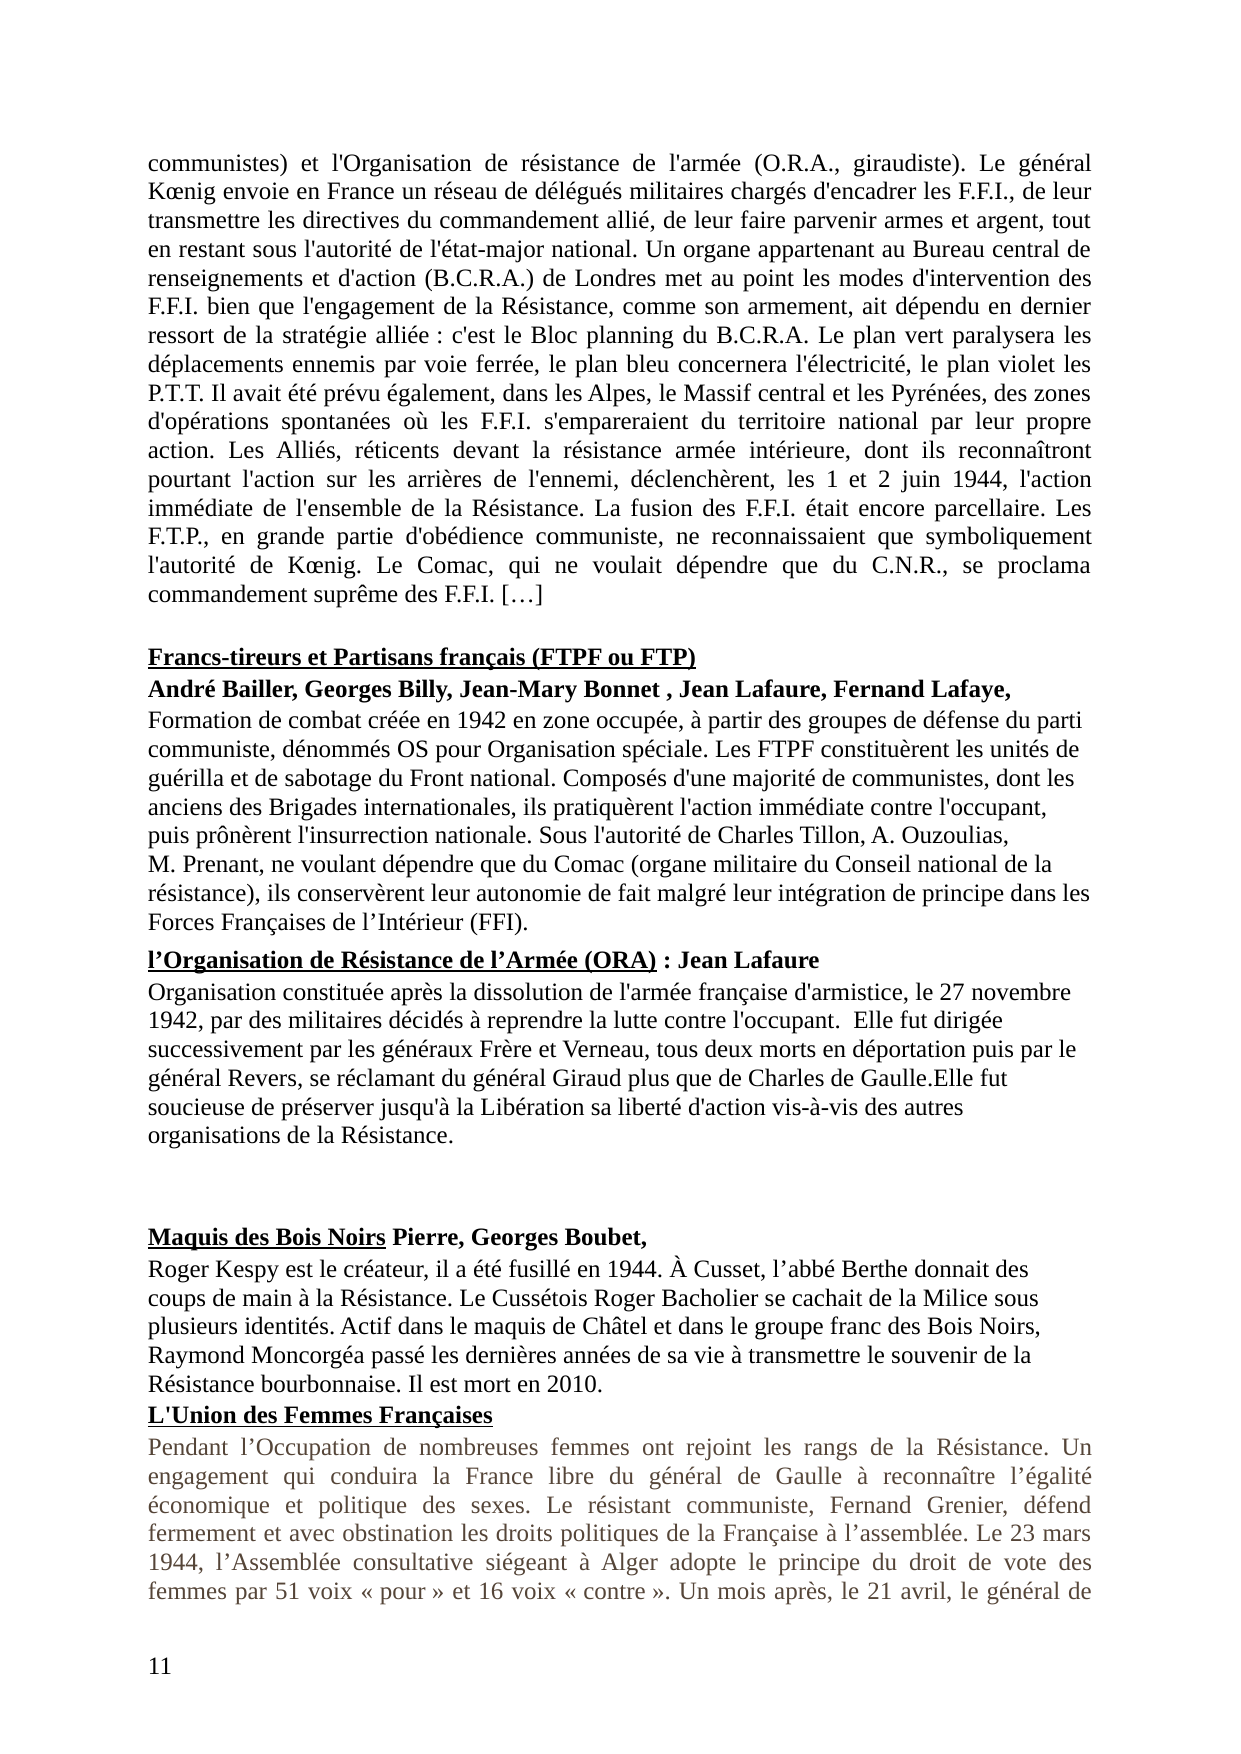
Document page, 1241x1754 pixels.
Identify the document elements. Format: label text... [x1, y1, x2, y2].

text communistes) et l'Organisation de résistance de l'armée (O.R.A., giraudiste). Le général Kœnig envoie en France un réseau de délégués militaires chargés d'encadrer les F.F.I., de leur transmettre les directives du commandement allié, de leur faire parvenir armes et argent, tout en restant sous l'autorité de l'état-major national. Un organe appartenant au Bureau central de renseignements et d'action (B.C.R.A.) de Londres met au point les modes d'intervention des F.F.I. bien que l'engagement de la Résistance, comme son armement, ait dépendu en dernier ressort de la stratégie alliée : c'est le Bloc planning du B.C.R.A. Le plan vert paralysera les déplacements ennemis par voie ferrée, le plan bleu concernera l'électricité, le plan violet les P.T.T. Il avait été prévu également, dans les Alpes, le Massif central et les Pyrénées, des zones d'opérations spontanées où les F.F.I. s'empareraient du territoire national par leur propre action. Les Alliés, réticents devant la résistance armée intérieure, dont ils reconnaîtront pourtant l'action sur les arrières de l'ennemi, déclenchèrent, les 1 et 2 juin 1944, l'action immédiate de l'ensemble de la Résistance. La fusion des F.F.I. était encore parcellaire. Les F.T.P., en grande partie d'obédience communiste, ne reconnaissaient que symboliquement l'autorité de Kœnig. Le Comac, qui ne voulait dépendre que du C.N.R., se proclama commandement suprême des F.F.I. […] [148, 148, 1093, 608]
text L'Union des Femmes Françaises [148, 1401, 1093, 1429]
text André Bailler, Georges Billy, Jean-Mary Bonnet , Jean Lafaure, Fernand Lafaye, [148, 674, 1093, 703]
text Organisation constituée après la dissolution de l'armée française d'armistice, le 27 novembre 1942, par des militaires décidés à reprendre la lutte contre l'occupant. Elle fut dirigée successivement par les généraux Frère et Verneau, tous deux morts en déportation puis par le général Revers, se réclamant du général Giraud plus que de Charles de Gaulle.Elle fut soucieuse de préserver jusqu'à la Libération sa liberté d'action vis-à-vis des autres organisations de la Résistance. [148, 977, 1093, 1149]
text Pendant l’Occupation de nombreuses femmes ont rejoint les rangs de la Résistance. Un engagement qui conduira la France libre du général de Gaulle à reconnaître l’égalité économique et politique des sexes. Le résistant communiste, Fernand Grenier, défend fermement et avec obstination les droits politiques de la Française à l’assemblée. Le 23 mars 1944, l’Assemblée consultative siégeant à Alger adopte le principe du droit de vote des femmes par 51 voix « pour » et 16 voix « contre ». Un mois après, le 21 avril, le général de [148, 1432, 1093, 1605]
text Maquis des Bois Noirs Pierre, Georges Boubet, [148, 1222, 1093, 1251]
text Francs-tireurs et Partisans français (FTPF ou FTP) [148, 642, 1093, 671]
text Roger Kespy est le créateur, il a été fusillé en 1944. À Cusset, l’abbé Berthe donnait des coups de main à la Résistance. Le Cussétois Roger Bacholier se cachait de la Milice sous plusieurs identités. Actif dans le maquis de Châtel et dans le groupe franc des Bois Noirs, Raymond Moncorgéa passé les dernières années de sa vie à transmettre le souvenir de la Résistance bourbonnaise. Il est mort en 2010. [148, 1254, 1093, 1398]
text Formation de combat créée en 1942 en zone occupée, à partir des groupes de défense du parti communiste, dénommés OS pour Organisation spéciale. Les FTPF constituèrent les unités de guérilla et de sabotage du Front national. Composés d'une majorité de communistes, dont les anciens des Brigades internationales, ils pratiquèrent l'action immédiate contre l'occupant, puis prônèrent l'insurrection nationale. Sous l'autorité de Charles Tillon, A. Ouzoulias, M. Prenant, ne voulant dépendre que du Comac (organe militaire du Conseil national de la résistance), ils conservèrent leur autonomie de fait malgré leur intégration de principe dans les Forces Françaises de l’Intérieur (FFI). [148, 706, 1093, 936]
text l’Organisation de Résistance de l’Armée (ORA) : Jean Lafaure [148, 945, 1093, 974]
